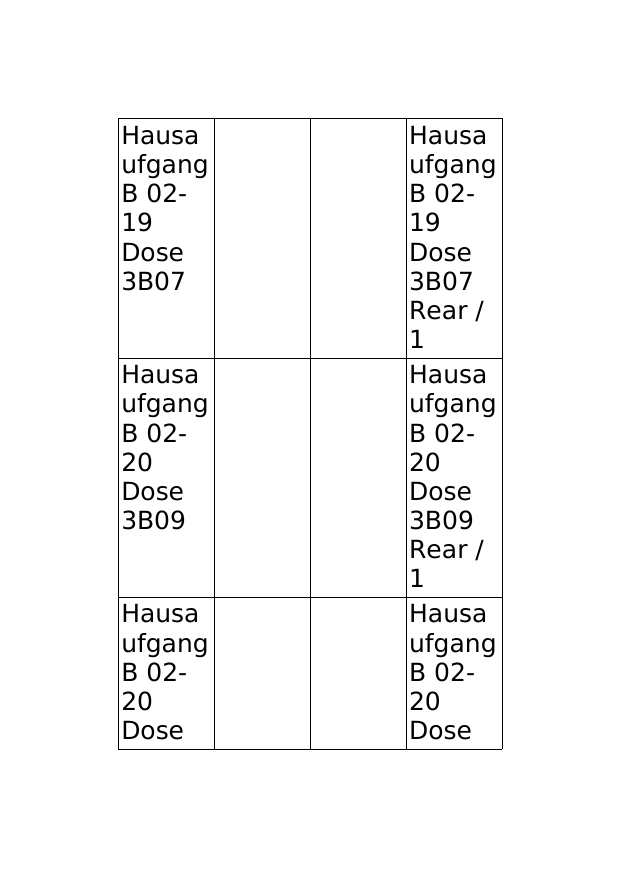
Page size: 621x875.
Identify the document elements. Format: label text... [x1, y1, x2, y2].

table_cell Hausaufgang B 02-20 Dose 3B09 [119, 359, 214, 597]
table_cell [215, 598, 310, 748]
table_cell [215, 119, 310, 357]
table_cell [311, 598, 406, 748]
table_cell Hausaufgang B 02-19 Dose 3B07 Rear / 1 [407, 119, 502, 357]
table_cell Hausaufgang B 02-20 Dose 3B09 Rear / 1 [407, 359, 502, 597]
table_cell [215, 359, 310, 597]
table_cell Hausaufgang B 02-20 Dose [119, 598, 214, 748]
table_cell Hausaufgang B 02-19 Dose 3B07 [119, 119, 214, 357]
table_cell Hausaufgang B 02-20 Dose [407, 598, 502, 748]
table_cell [311, 359, 406, 597]
table_cell [311, 119, 406, 357]
